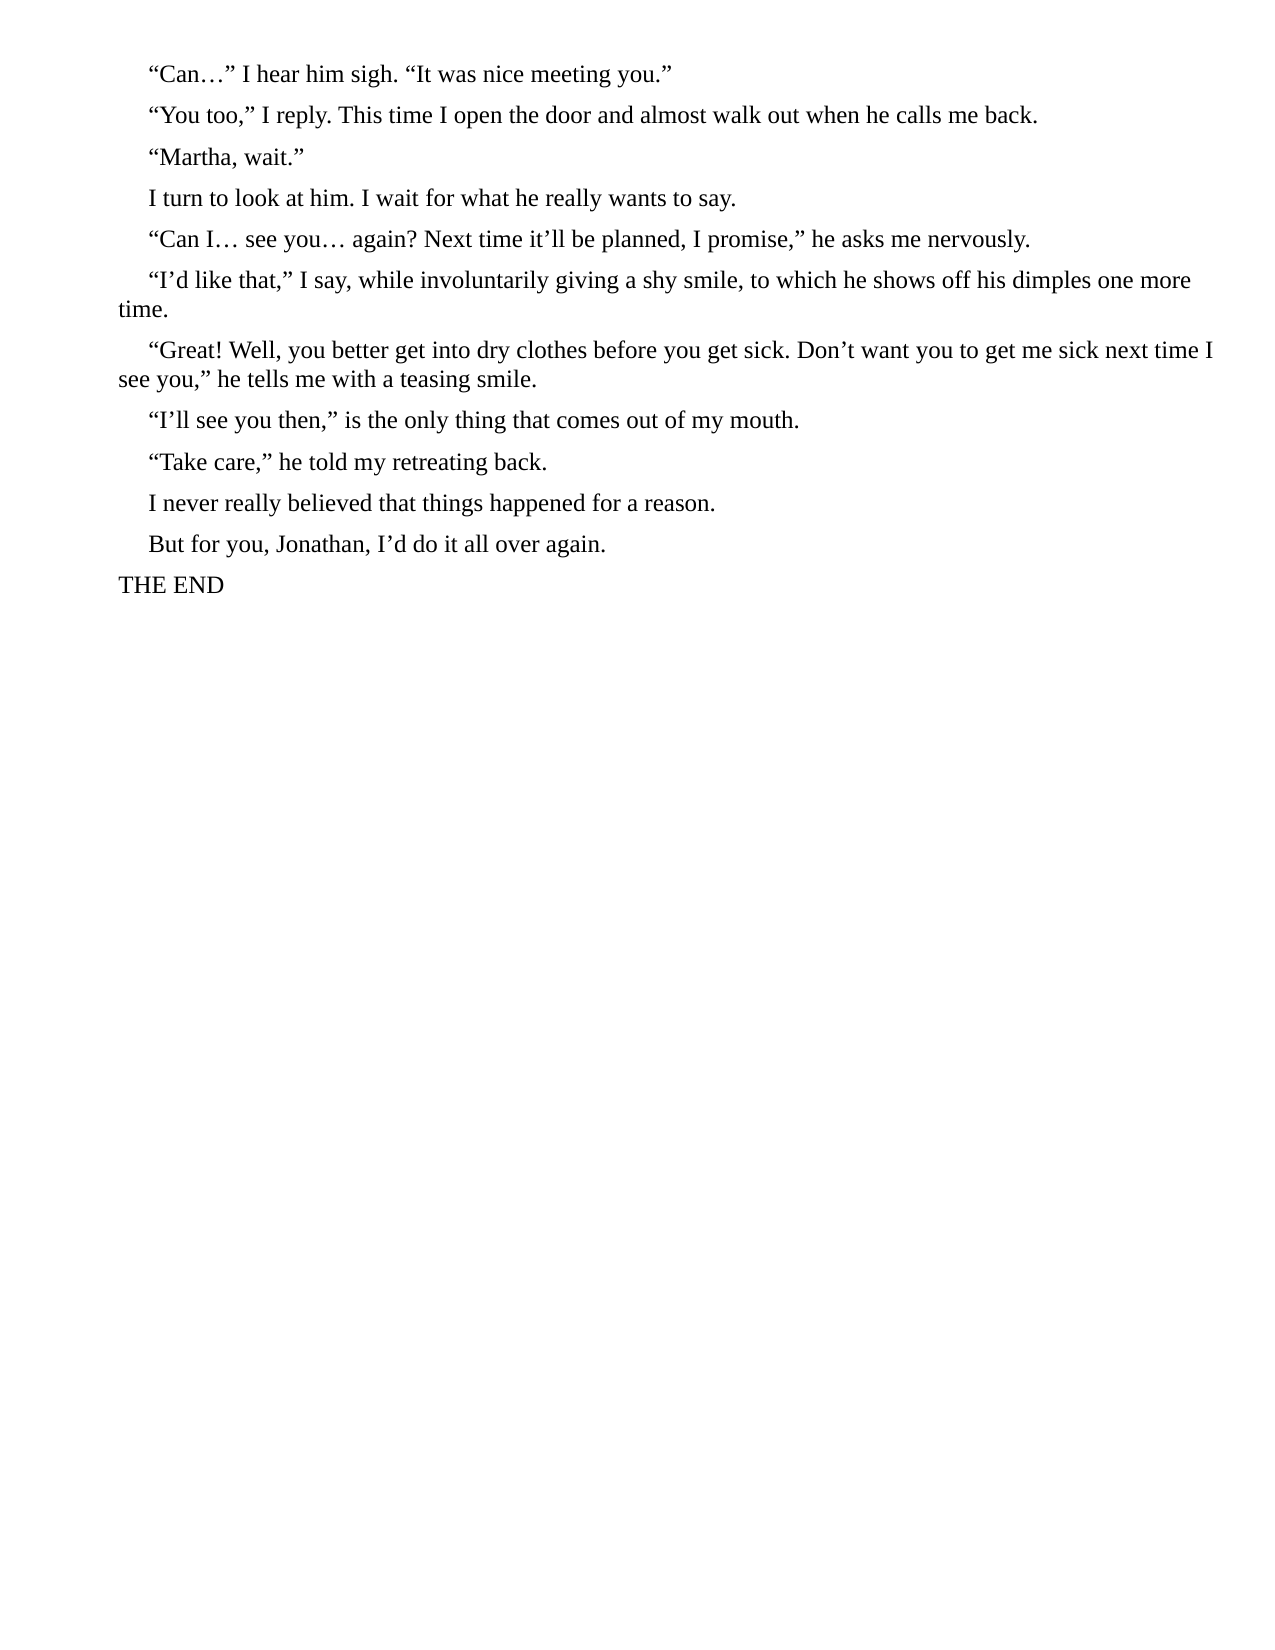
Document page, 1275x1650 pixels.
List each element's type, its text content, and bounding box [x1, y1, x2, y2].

text “Great! Well, you better get into dry clothes before you get sick. Don’t want you to get me sick next time I see you,” he tells me with a teasing smile. [118, 335, 1216, 393]
text “Take care,” he told my retreating back. [118, 447, 1216, 475]
text THE END [118, 570, 1216, 599]
text “I’d like that,” I say, while involuntarily giving a shy smile, to which he shows off his dimples one more time. [118, 265, 1216, 323]
text But for you, Jonathan, I’d do it all over again. [118, 529, 1216, 558]
text “Can…” I hear him sigh. “It was nice meeting you.” [118, 59, 1216, 88]
text “Martha, wait.” [118, 142, 1216, 170]
text “You too,” I reply. This time I open the door and almost walk out when he calls me back. [118, 100, 1216, 129]
text “Can I… see you… again? Next time it’ll be planned, I promise,” he asks me nervously. [118, 224, 1216, 253]
text I never really believed that things happened for a reason. [118, 488, 1216, 517]
text I turn to look at him. I wait for what he really wants to say. [118, 183, 1216, 212]
text “I’ll see you then,” is the only thing that comes out of my mouth. [118, 405, 1216, 434]
